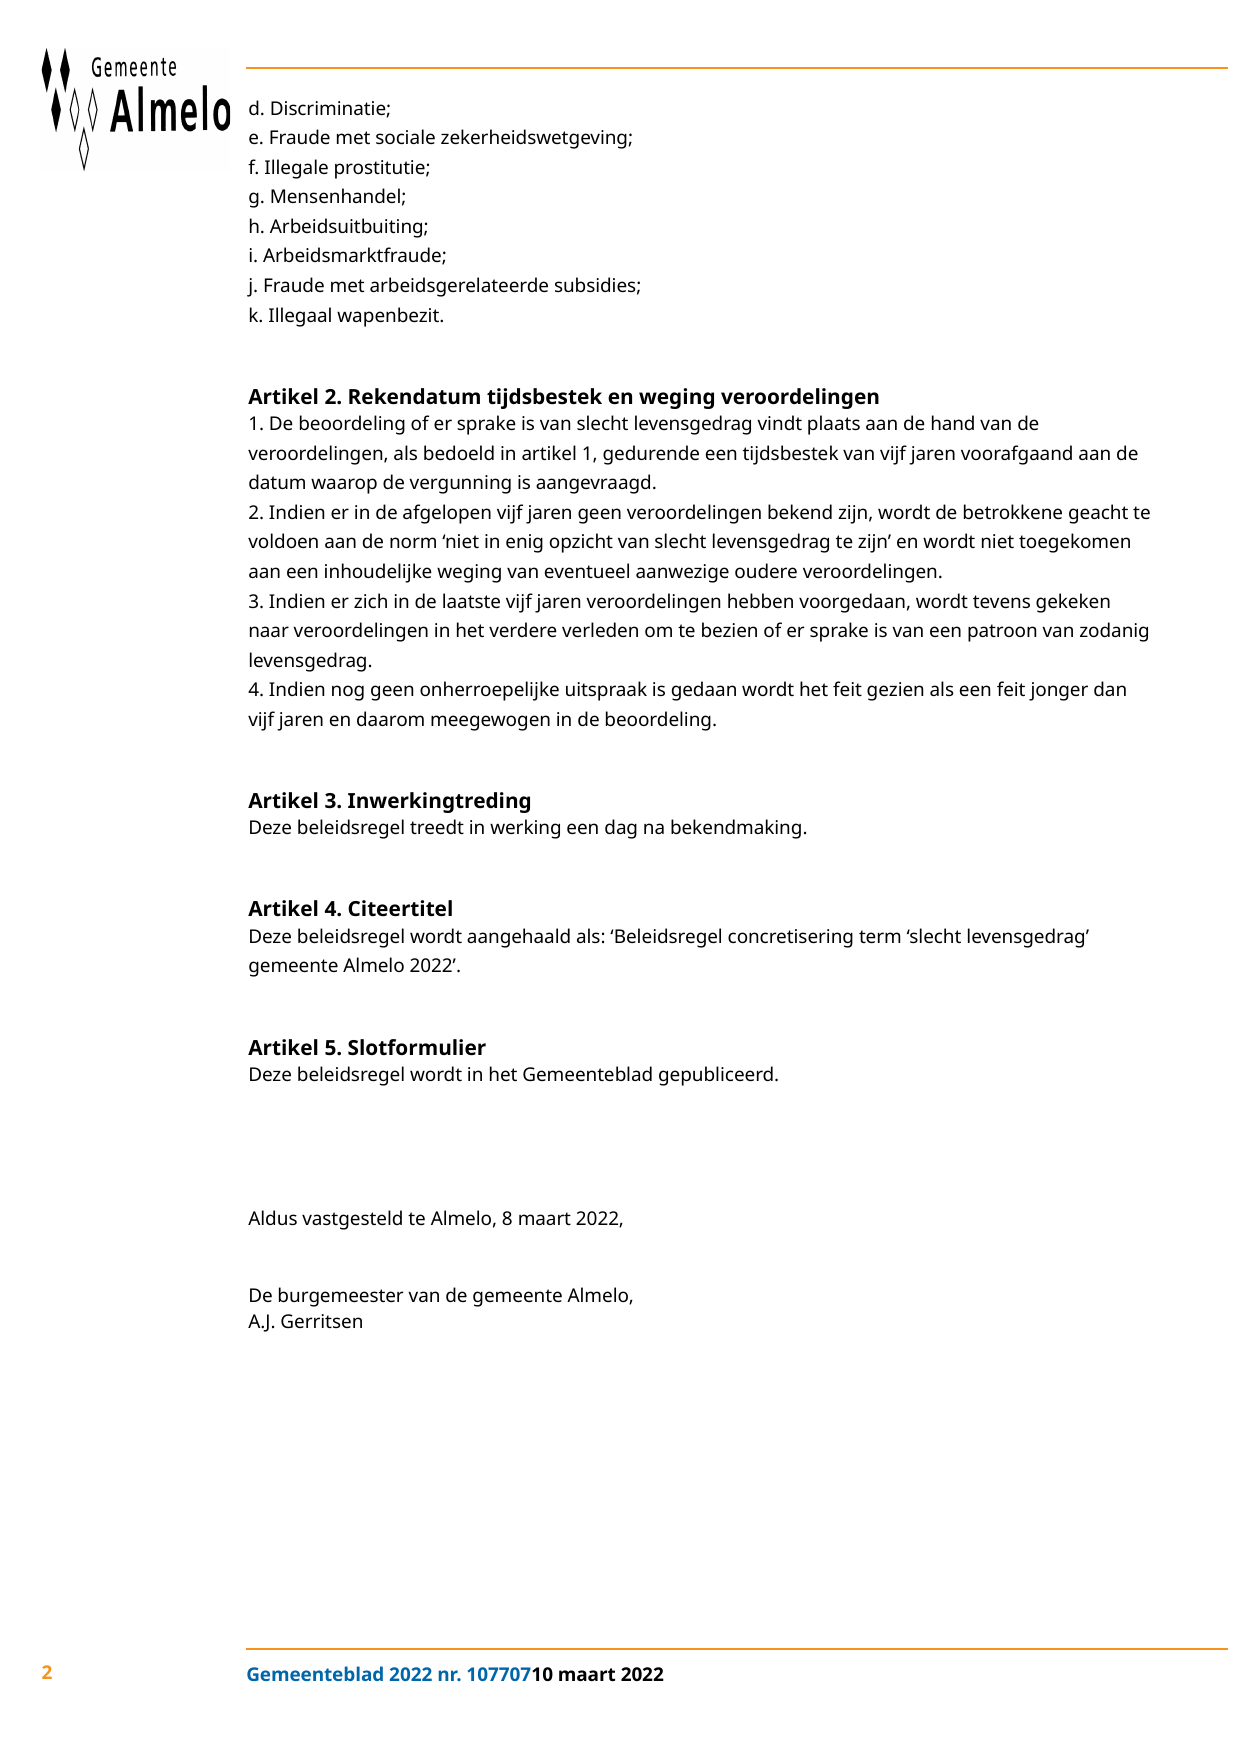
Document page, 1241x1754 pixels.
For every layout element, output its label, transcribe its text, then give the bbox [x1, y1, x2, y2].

text i. Arbeidsmarktfraude; [248, 243, 1152, 268]
text 4. Indien nog geen onherroepelijke uitspraak is gedaan wordt het feit gezien als een feit jonger dan vijf jaren en daarom meegewogen in de beoordeling. [248, 677, 1152, 732]
text g. Mensenhandel; [248, 183, 1152, 209]
text Deze beleidsregel wordt aangehaald als: ‘Beleidsregel concretisering term ‘slecht levensgedrag’ gemeente Almelo 2022’. [248, 923, 1152, 978]
text 3. Indien er zich in de laatste vijf jaren veroordelingen hebben voorgedaan, wordt tevens gekeken naar veroordelingen in het verdere verleden om te bezien of er sprake is van een patroon van zodanig levensgedrag. [248, 588, 1152, 673]
text Artikel 3. Inwerkingtreding [248, 786, 1152, 814]
text d. Discriminatie; [248, 95, 1152, 121]
text Deze beleidsregel treedt in werking een dag na bekendmaking. [248, 814, 1152, 840]
text 1. De beoordeling of er sprake is van slecht levensgedrag vindt plaats aan de hand van de veroordelingen, als bedoeld in artikel 1, gedurende een tijdsbestek van vijf jaren voorafgaand aan de datum waarop de vergunning is aangevraagd. [248, 410, 1152, 495]
picture [41, 47, 231, 172]
text 2. Indien er in de afgelopen vijf jaren geen veroordelingen bekend zijn, wordt de betrokkene geacht te voldoen aan de norm ‘niet in enig opzicht van slecht levensgedrag te zijn’ en wordt niet toegekomen aan een inhoudelijke weging van eventueel aanwezige oudere veroordelingen. [248, 499, 1152, 584]
text Artikel 4. Citeertitel [248, 894, 1152, 923]
text e. Fraude met sociale zekerheidswetgeving; [248, 124, 1152, 150]
text Aldus vastgesteld te Almelo, 8 maart 2022, [248, 1205, 1152, 1231]
text Artikel 2. Rekendatum tijdsbestek en weging veroordelingen [248, 382, 1152, 410]
text Artikel 5. Slotformulier [248, 1033, 1152, 1061]
text h. Arbeidsuitbuiting; [248, 213, 1152, 239]
text j. Fraude met arbeidsgerelateerde subsidies; [248, 272, 1152, 298]
text k. Illegaal wapenbezit. [248, 302, 1152, 328]
text A.J. Gerritsen [248, 1308, 1152, 1334]
text f. Illegale prostitutie; [248, 154, 1152, 180]
text Deze beleidsregel wordt in het Gemeenteblad gepubliceerd. [248, 1061, 1152, 1087]
text De burgemeester van de gemeente Almelo, [248, 1282, 1152, 1308]
